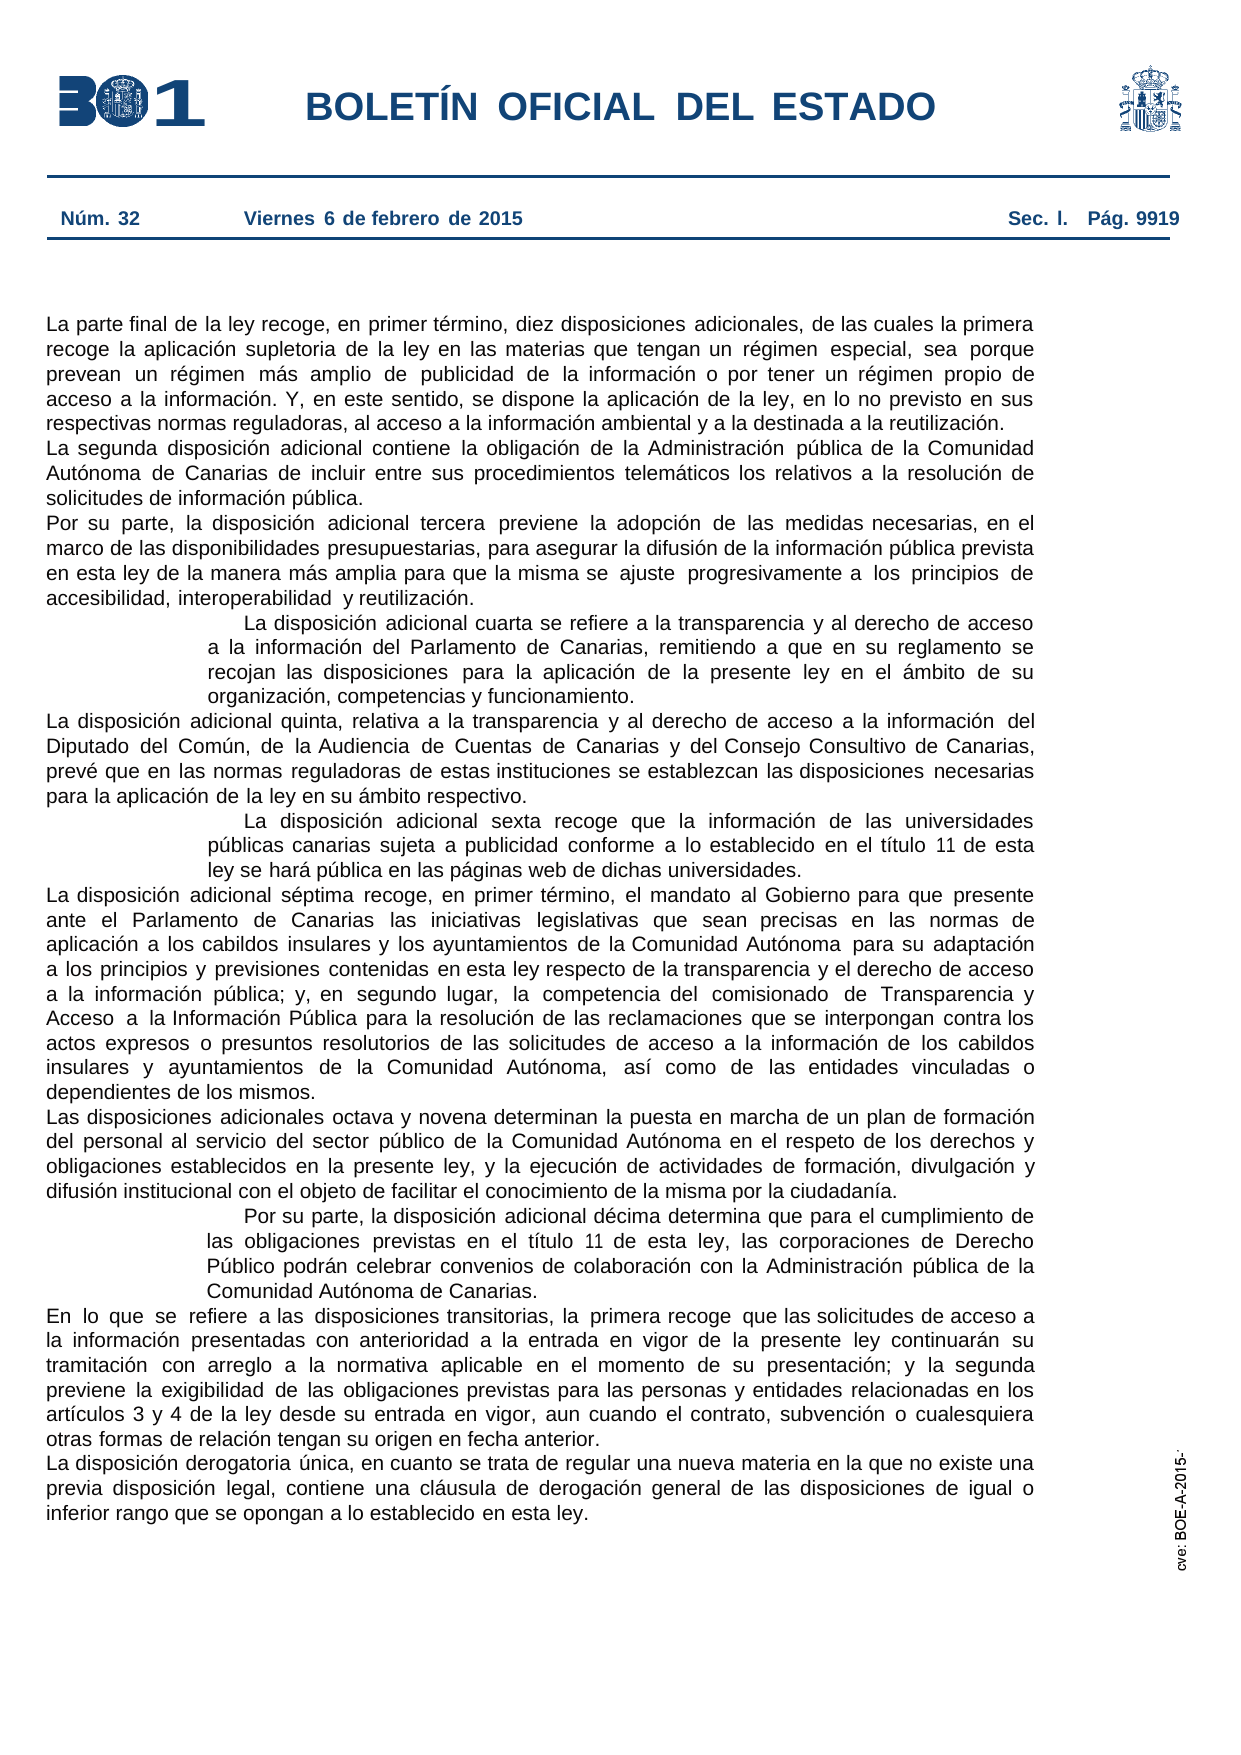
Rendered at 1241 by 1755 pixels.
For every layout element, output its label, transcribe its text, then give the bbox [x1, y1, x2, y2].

text La disposición adicional sexta recoge que la información de las universidades públicas canarias sujeta a publicidad conforme a lo establecido en el título 11 de esta ley se hará pública en las páginas web de dichas universidades. [207, 808, 1034, 882]
text Por su parte, la disposición adicional décima determina que para el cumplimiento de las obligaciones previstas en el título 11 de esta ley, las corporaciones de Derecho Público podrán celebrar convenios de colaboración con la Administración pública de la Comunidad Autónoma de Canarias. [206, 1204, 1034, 1303]
text La disposición adicional cuarta se refiere a la transparencia y al derecho de acceso a la información del Parlamento de Canarias, remitiendo a que en su reglamento se recojan las disposiciones para la aplicación de la presente ley en el ámbito de su organización, competencias y funcionamiento. [207, 610, 1034, 708]
text La disposición derogatoria única, en cuanto se trata de regular una nueva materia en la que no existe una previa disposición legal, contiene una cláusula de derogación general de las disposiciones de igual o inferior rango que se opongan a lo establecido en esta ley. [46, 1451, 1035, 1525]
text Las disposiciones adicionales octava y novena determinan la puesta en marcha de un plan de formación del personal al servicio del sector público de la Comunidad Autónoma en el respeto de los derechos y obligaciones establecidos en la presente ley, y la ejecución de actividades de formación, divulgación y difusión institucional con el objeto de facilitar el conocimiento de la misma por la ciudadanía. [46, 1104, 1035, 1203]
text La disposición adicional séptima recoge, en primer término, el mandato al Gobierno para que presente ante el Parlamento de Canarias las iniciativas legislativas que sean precisas en las normas de aplicación a los cabildos insulares y los ayuntamientos de la Comunidad Autónoma para su adaptación a los principios y previsiones contenidas en esta ley respecto de la transparencia y el derecho de acceso a la información pública; y, en segundo lugar, la competencia del comisionado de Transparencia y Acceso a la Información Pública para la resolución de las reclamaciones que se interpongan contra los actos expresos o presuntos resolutorios de las solicitudes de acceso a la información de los cabildos insulares y ayuntamientos de la Comunidad Autónoma, así como de las entidades vinculadas o dependientes de los mismos. [46, 883, 1035, 1104]
text En lo que se refiere a las disposiciones transitorias, la primera recoge que las solicitudes de acceso a la información presentadas con anterioridad a la entrada en vigor de la presente ley continuarán su tramitación con arreglo a la normativa aplicable en el momento de su presentación; y la segunda previene la exigibilidad de las obligaciones previstas para las personas y entidades relacionadas en los artículos 3 y 4 de la ley desde su entrada en vigor, aun cuando el contrato, subvención o cualesquiera otras formas de relación tengan su origen en fecha anterior. [46, 1304, 1035, 1451]
text Núm. 32 Viernes 6 de febrero de 2015 Sec. l. Pág. 9919 [60, 207, 1201, 230]
text La disposición adicional quinta, relativa a la transparencia y al derecho de acceso a la información del Diputado del Común, de la Audiencia de Cuentas de Canarias y del Consejo Consultivo de Canarias, prevé que en las normas reguladoras de estas instituciones se establezcan las disposiciones necesarias para la aplicación de la ley en su ámbito respectivo. [46, 709, 1035, 807]
text Por su parte, la disposición adicional tercera previene la adopción de las medidas necesarias, en el marco de las disponibilidades presupuestarias, para asegurar la difusión de la información pública prevista en esta ley de la manera más amplia para que la misma se ajuste progresivamente a los principios de accesibilidad, interoperabilidad y reutilización. [46, 511, 1034, 609]
text La parte final de la ley recoge, en primer término, diez disposiciones adicionales, de las cuales la primera recoge la aplicación supletoria de la ley en las materias que tengan un régimen especial, sea porque prevean un régimen más amplio de publicidad de la información o por tener un régimen propio de acceso a la información. Y, en este sentido, se dispone la aplicación de la ley, en lo no previsto en sus respectivas normas reguladoras, al acceso a la información ambiental y a la destinada a la reutilización. [46, 312, 1035, 435]
text La segunda disposición adicional contiene la obligación de la Administración pública de la Comunidad Autónoma de Canarias de incluir entre sus procedimientos telemáticos los relativos a la resolución de solicitudes de información pública. [46, 436, 1034, 510]
